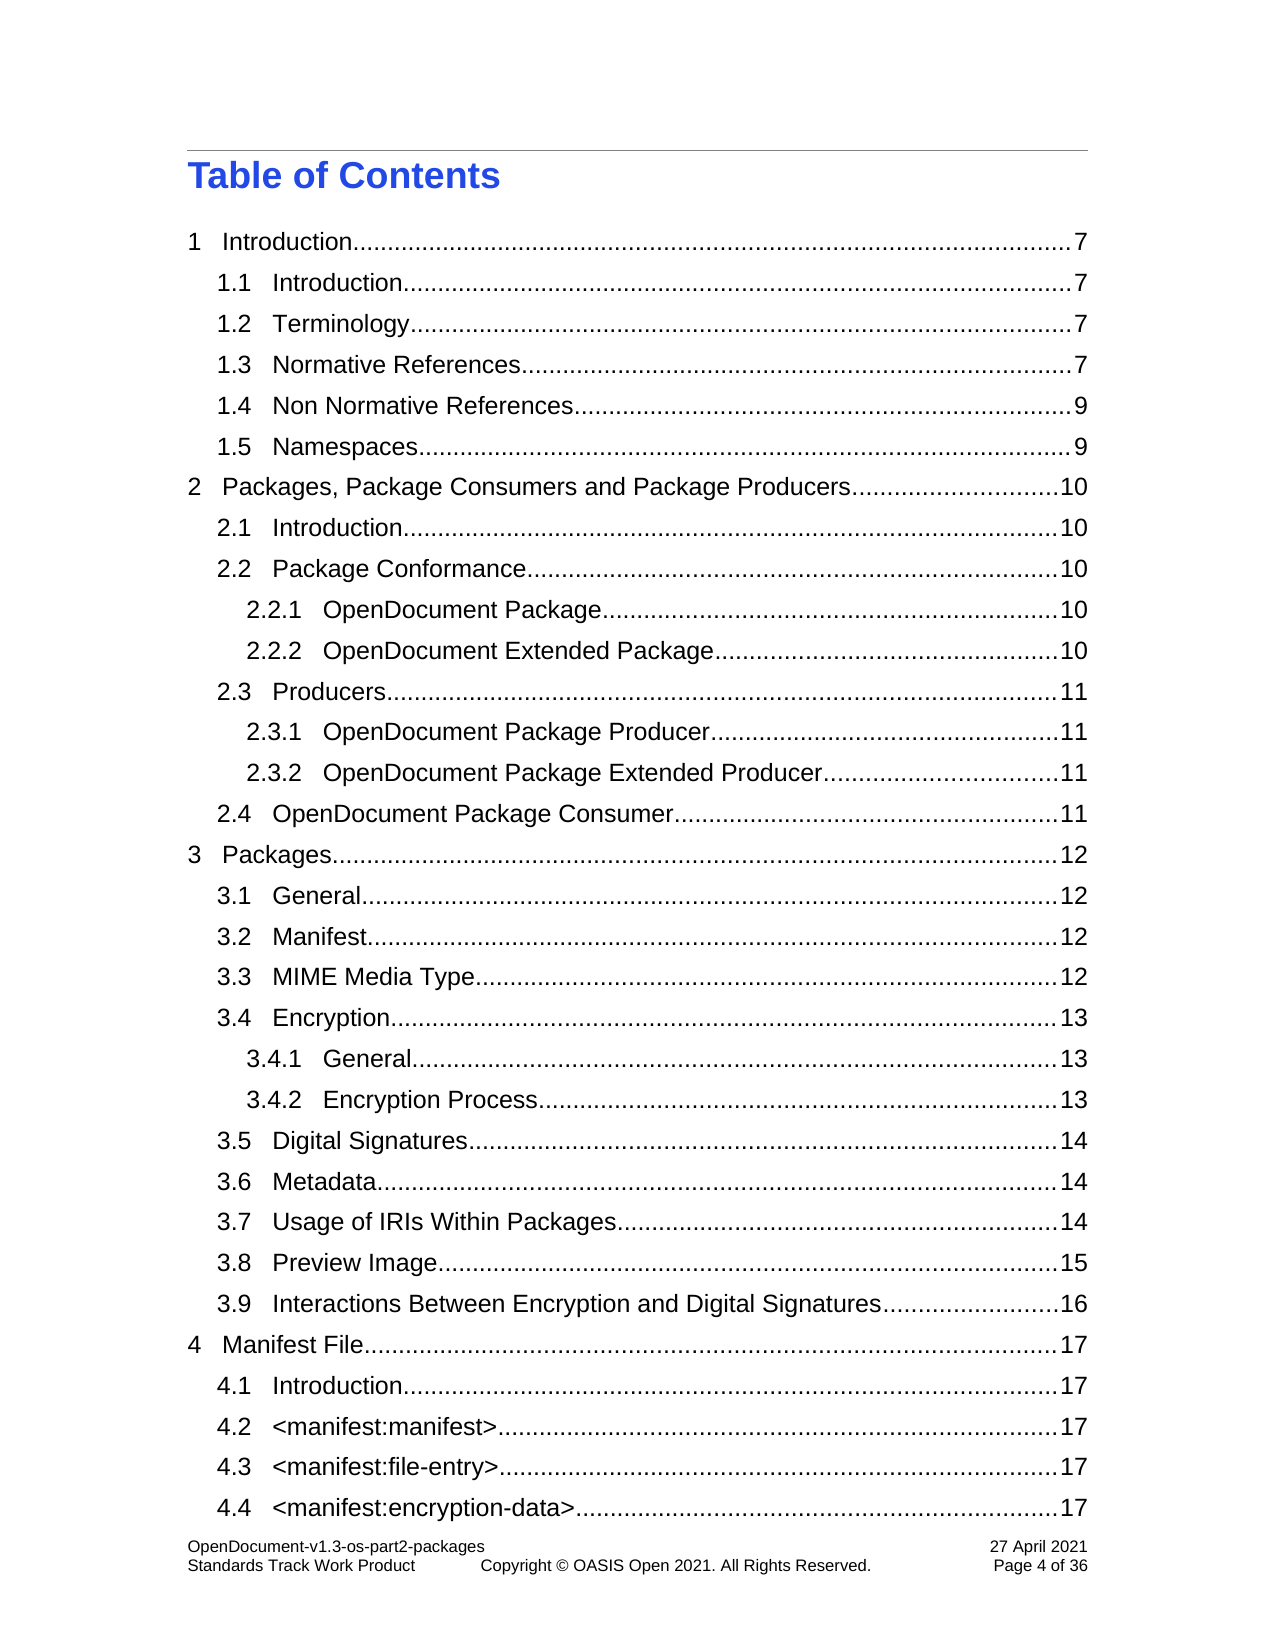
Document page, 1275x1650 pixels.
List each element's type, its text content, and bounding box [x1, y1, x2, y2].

text 2.3.1 OpenDocument Package Producer 11 [246, 717, 1088, 746]
text 3.3 MIME Media Type 12 [217, 962, 1088, 991]
text 1.2 Terminology 7 [217, 309, 1088, 338]
text 4.1 Introduction 17 [217, 1371, 1088, 1399]
text 4.2 <manifest:manifest> 17 [217, 1411, 1088, 1440]
text 3.8 Preview Image 15 [217, 1248, 1088, 1277]
text 2.2.2 OpenDocument Extended Package 10 [246, 636, 1088, 664]
text 2.1 Introduction 10 [217, 513, 1088, 542]
text 2 Packages, Package Consumers and Package Producers 10 [187, 472, 1088, 501]
text 3.2 Manifest 12 [217, 921, 1088, 950]
text 4.3 <manifest:file-entry> 17 [217, 1452, 1088, 1481]
text 3 Packages 12 [187, 840, 1088, 868]
text 4 Manifest File 17 [187, 1330, 1088, 1358]
text 2.3 Producers 11 [217, 676, 1088, 705]
text 3.4.2 Encryption Process 13 [246, 1085, 1088, 1113]
text 1.1 Introduction 7 [217, 268, 1088, 297]
text 3.4.1 General 13 [246, 1044, 1088, 1073]
text 3.6 Metadata 14 [217, 1166, 1088, 1195]
text 1 Introduction 7 [187, 227, 1088, 256]
text 4.4 <manifest:encryption-data> 17 [217, 1493, 1088, 1522]
text 3.9 Interactions Between Encryption and Digital Signatures 16 [217, 1289, 1088, 1318]
text 3.7 Usage of IRIs Within Packages 14 [217, 1207, 1088, 1236]
text 1.4 Non Normative References 9 [217, 391, 1088, 419]
text 2.3.2 OpenDocument Package Extended Producer 11 [246, 758, 1088, 787]
text 1.3 Normative References 7 [217, 350, 1088, 378]
text 1.5 Namespaces 9 [217, 431, 1088, 460]
text 3.4 Encryption 13 [217, 1003, 1088, 1032]
text 2.2.1 OpenDocument Package 10 [246, 595, 1088, 623]
text 3.1 General 12 [217, 881, 1088, 909]
text 3.5 Digital Signatures 14 [217, 1126, 1088, 1154]
text 2.2 Package Conformance 10 [217, 554, 1088, 583]
text 2.4 OpenDocument Package Consumer 11 [217, 799, 1088, 828]
text Table of Contents [187, 151, 1088, 196]
